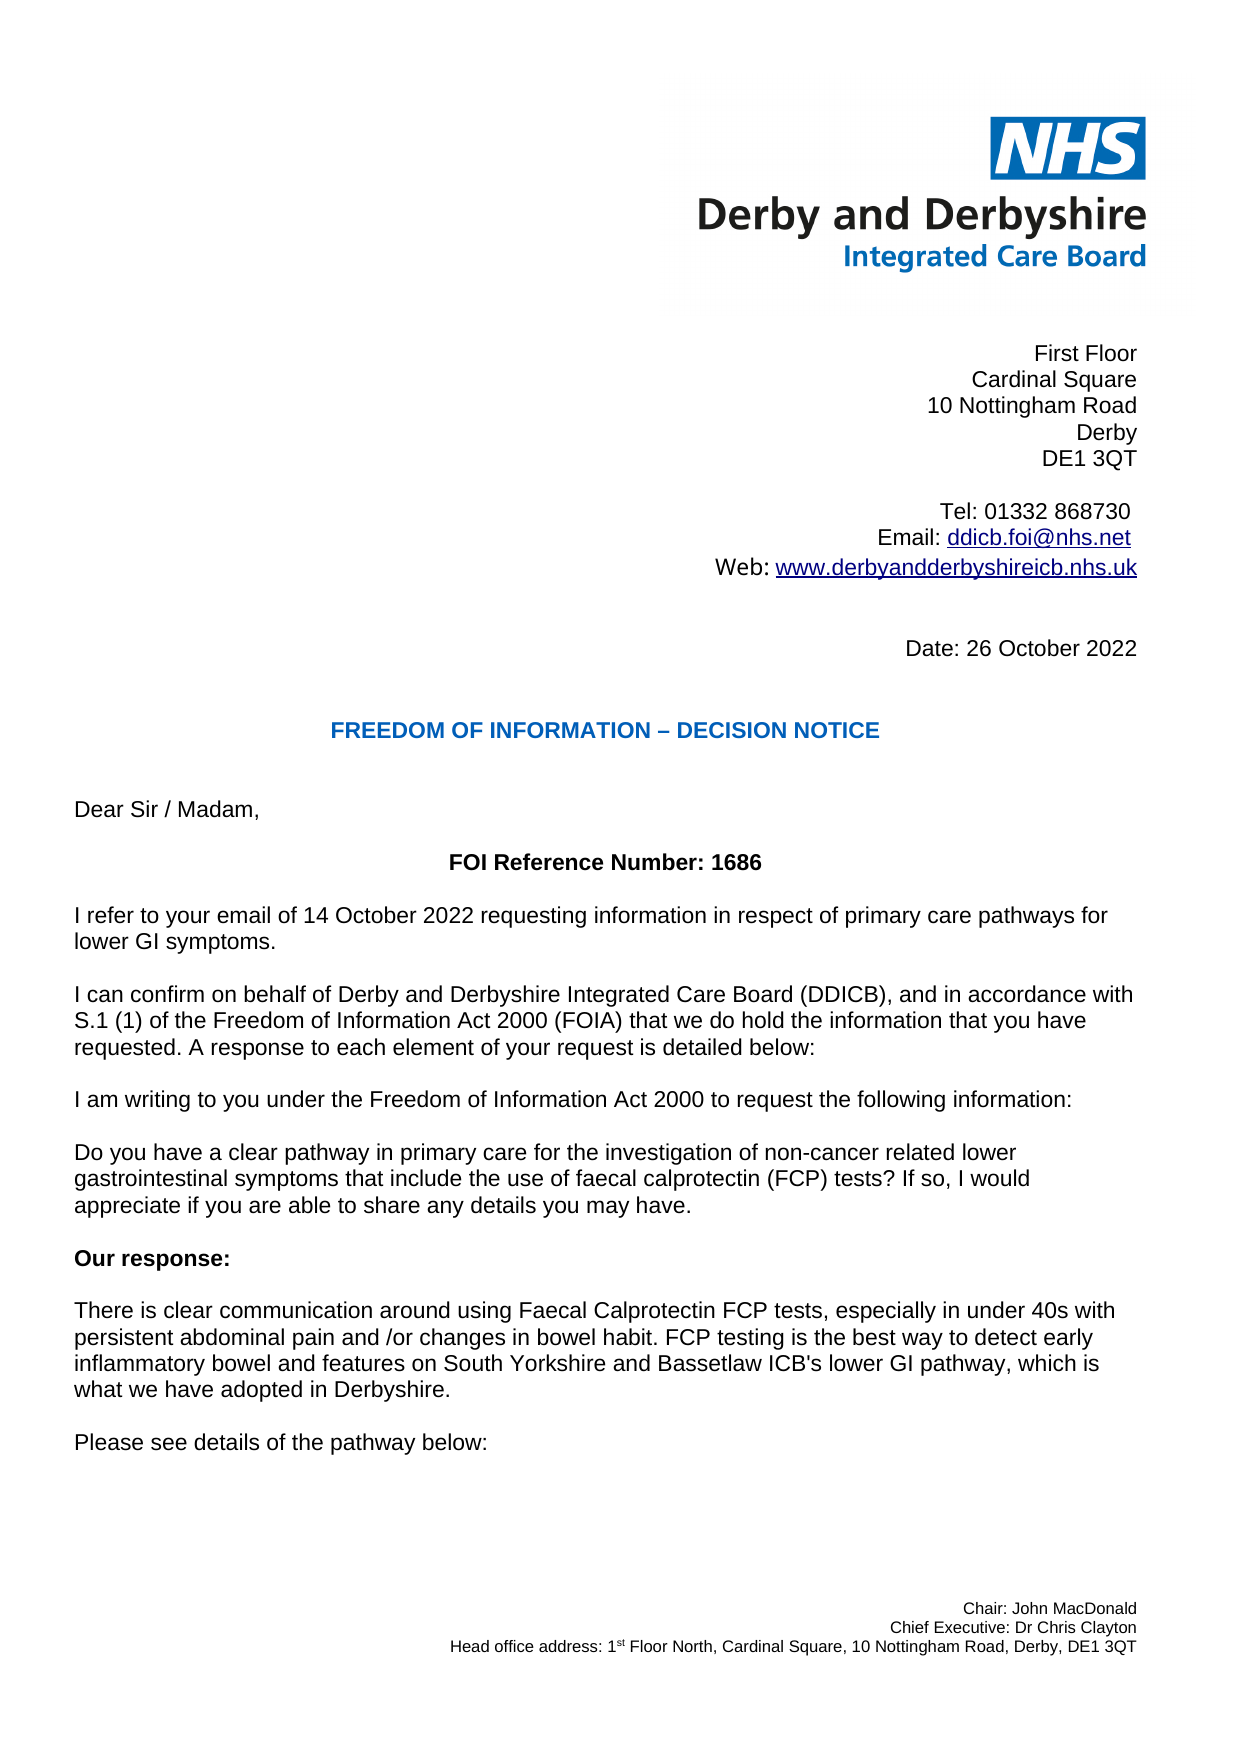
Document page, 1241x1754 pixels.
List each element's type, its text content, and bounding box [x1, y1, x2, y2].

text Dear Sir / Madam, [74, 796, 1137, 823]
text Tel: 01332 868730 [74, 498, 1137, 524]
text Email: ddicb.foi@nhs.net [74, 524, 1137, 551]
text I can confirm on behalf of Derby and Derbyshire Integrated Care Board (DDICB), and in accordance with S.1 (1) of the Freedom of Information Act 2000 (FOIA) that we do hold the information that you have requested. A response to each element of your request is detailed below: [74, 981, 1137, 1060]
text FREEDOM OF INFORMATION – DECISION NOTICE [74, 717, 1137, 744]
text Cardinal Square [74, 366, 1137, 392]
text 10 Nottingham Road [74, 392, 1137, 419]
text DE1 3QT [74, 445, 1137, 471]
text Do you have a clear pathway in primary care for the investigation of non-cancer related lower gastrointestinal symptoms that include the use of faecal calprotectin (FCP) tests? If so, I would appreciate if you are able to share any details you may have. [74, 1139, 1137, 1218]
text First Floor [74, 340, 1137, 366]
text FOI Reference Number: 1686 [74, 849, 1137, 876]
text Date: 26 October 2022 [74, 634, 1137, 661]
text Derby [74, 419, 1137, 445]
text I refer to your email of 14 October 2022 requesting information in respect of primary care pathways for lower GI symptoms. [74, 902, 1137, 954]
text Our response: [74, 1244, 1137, 1271]
text Web: www.derbyandderbyshireicb.nhs.uk [74, 551, 1137, 582]
text There is clear communication around using Faecal Calprotectin FCP tests, especially in under 40s with persistent abdominal pain and /or changes in bowel habit. FCP testing is the best way to detect early inflammatory bowel and features on South Yorkshire and Bassetlaw ICB's lower GI pathway, which is what we have adopted in Derbyshire. [74, 1297, 1137, 1403]
text I am writing to you under the Freedom of Information Act 2000 to request the following information: [74, 1086, 1137, 1113]
text Please see details of the pathway below: [74, 1429, 1137, 1455]
